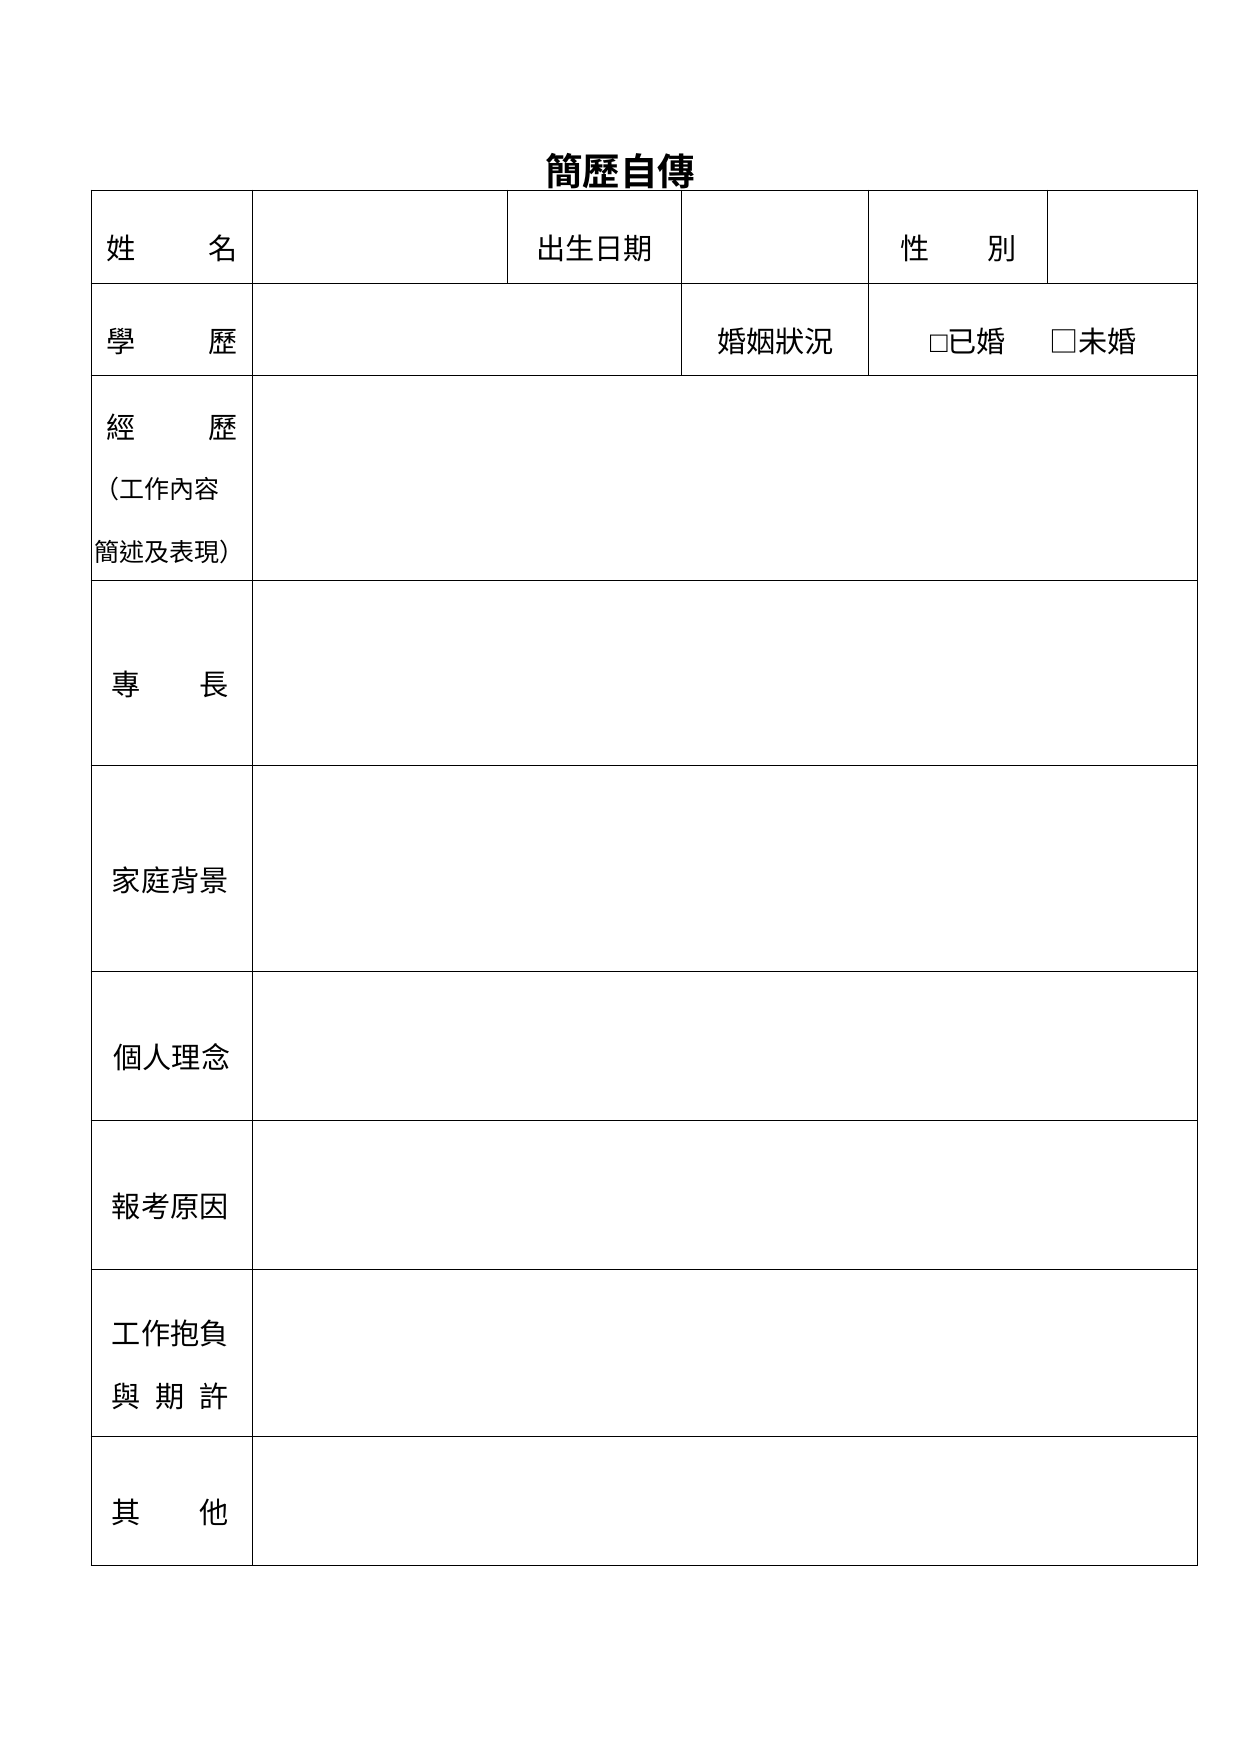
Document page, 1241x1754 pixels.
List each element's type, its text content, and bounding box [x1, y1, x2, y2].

table_cell [253, 1437, 1197, 1565]
table_cell [253, 972, 1197, 1120]
table_cell 學 歷 [92, 284, 252, 375]
text 簡歷自傳 [118, 127, 1122, 189]
table_cell [253, 766, 1197, 971]
table_cell 家庭背景 [92, 766, 252, 971]
table_cell [253, 1121, 1197, 1269]
table_cell 專 長 [92, 581, 252, 764]
table_cell 其 他 [92, 1437, 252, 1565]
table_header [253, 191, 507, 283]
table_cell 經 歷 （工作內容 簡述及表現） [92, 376, 252, 579]
table_cell [253, 284, 681, 375]
table_header 性 別 [869, 191, 1047, 283]
table_cell □已婚 □未婚 [869, 284, 1197, 375]
table_cell [253, 1270, 1197, 1436]
table_cell 婚姻狀況 [682, 284, 868, 375]
table_cell 報考原因 [92, 1121, 252, 1269]
table_cell 個人理念 [92, 972, 252, 1120]
table_cell [253, 581, 1197, 764]
table_header 出生日期 [508, 191, 681, 283]
table_cell [253, 376, 1197, 579]
table_cell 工作抱負 與 期 許 [92, 1270, 252, 1436]
table_header [682, 191, 868, 283]
table_header [1048, 191, 1197, 283]
table_header 姓 名 [92, 191, 252, 283]
